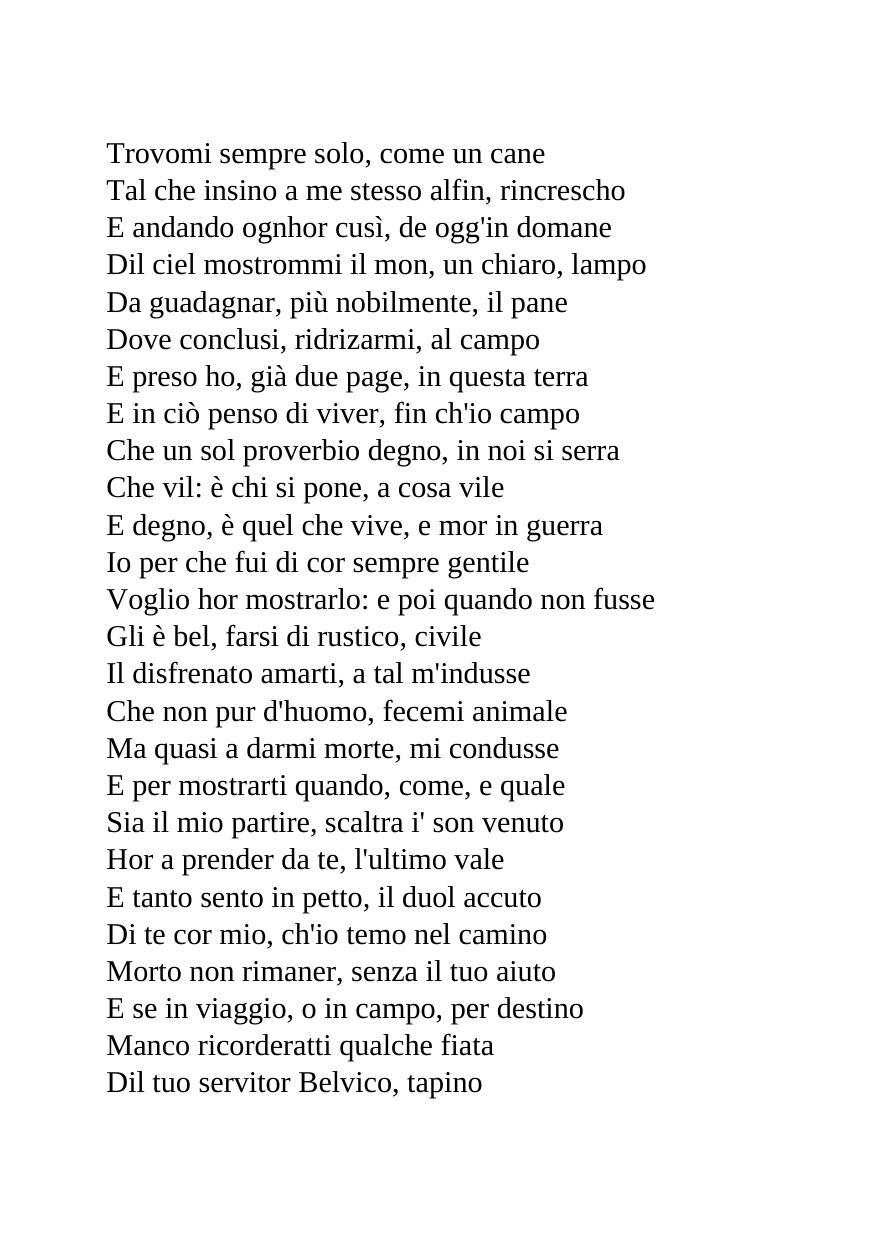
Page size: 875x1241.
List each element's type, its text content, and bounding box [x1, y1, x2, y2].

text Sia il mio partire, scaltra i' son venuto [106, 804, 768, 839]
text Il disfrenato amarti, a tal m'indusse [106, 656, 768, 690]
text Di te cor mio, ch'io temo nel camino [106, 916, 768, 951]
text Trovomi sempre solo, come un cane [106, 135, 768, 170]
text Io per che fui di cor sempre gentile [106, 544, 768, 579]
text E degno, è quel che vive, e mor in guerra [106, 507, 768, 542]
text Tal che insino a me stesso alfin, rincrescho [106, 172, 768, 207]
text E preso ho, già due page, in questa terra [106, 358, 768, 393]
text Che un sol proverbio degno, in noi si serra [106, 432, 768, 467]
text Morto non rimaner, senza il tuo aiuto [106, 953, 768, 988]
text Hor a prender da te, l'ultimo vale [106, 842, 768, 876]
text Manco ricorderatti qualche fiata [106, 1027, 768, 1062]
text Voglio hor mostrarlo: e poi quando non fusse [106, 581, 768, 616]
text E per mostrarti quando, come, e quale [106, 767, 768, 802]
text Gli è bel, farsi di rustico, civile [106, 618, 768, 653]
text Che vil: è chi si pone, a cosa vile [106, 470, 768, 504]
text Dove conclusi, ridrizarmi, al campo [106, 321, 768, 356]
text E andando ognhor cusì, de ogg'in domane [106, 209, 768, 244]
text Da guadagnar, più nobilmente, il pane [106, 284, 768, 318]
text E tanto sento in petto, il duol accuto [106, 879, 768, 913]
text Dil ciel mostrommi il mon, un chiaro, lampo [106, 247, 768, 281]
text E in ciò penso di viver, fin ch'io campo [106, 395, 768, 430]
text Che non pur d'huomo, fecemi animale [106, 693, 768, 727]
text Dil tuo servitor Belvico, tapino [106, 1065, 768, 1099]
text Ma quasi a darmi morte, mi condusse [106, 730, 768, 765]
text E se in viaggio, o in campo, per destino [106, 990, 768, 1025]
